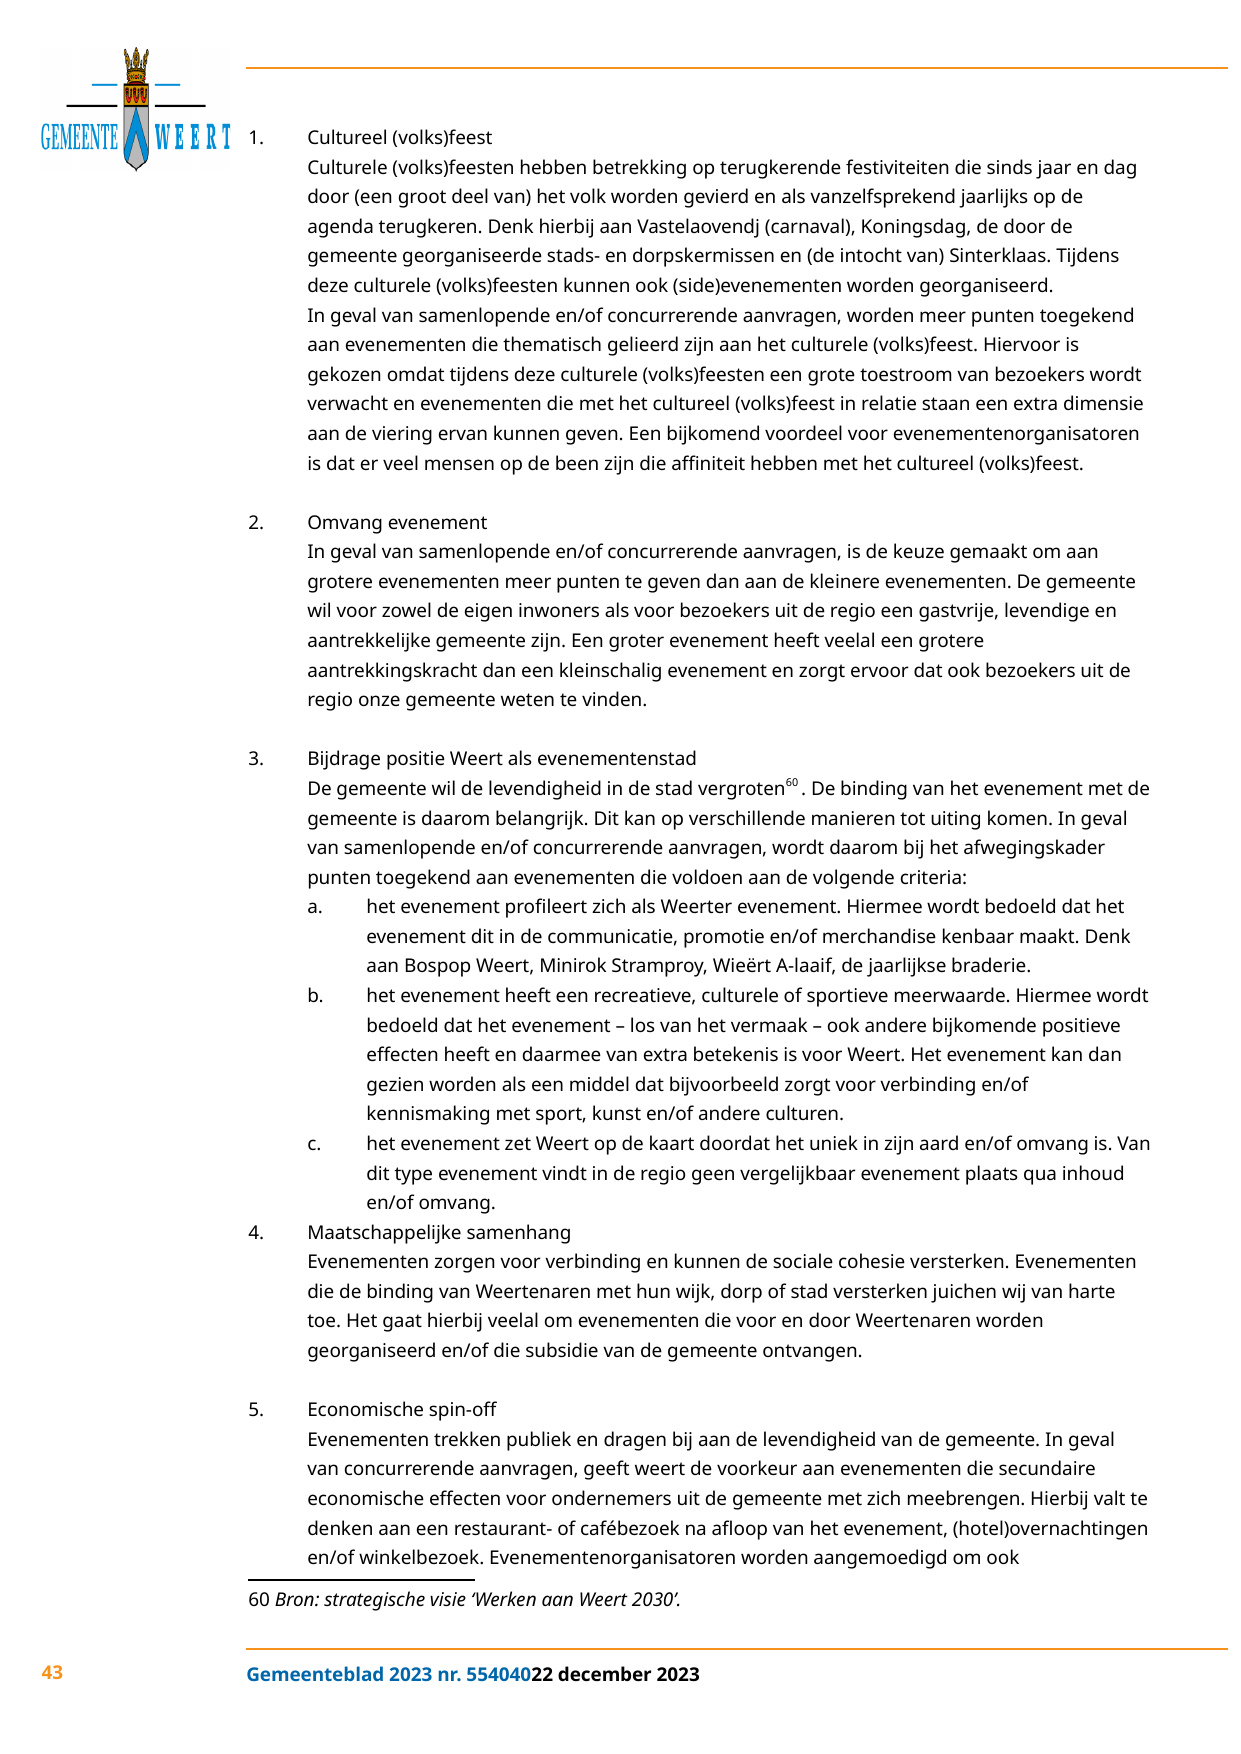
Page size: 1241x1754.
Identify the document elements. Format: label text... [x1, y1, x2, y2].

list Evenementen zorgen voor verbinding en kunnen de sociale cohesie versterken. Evenementen die de binding van Weertenaren met hun wijk, dorp of stad versterken juichen wij van harte toe. Het gaat hierbij veelal om evenementen die voor en door Weertenaren worden georganiseerd en/of die subsidie van de gemeente ontvangen. [248, 1248, 1152, 1363]
list het evenement zet Weert op de kaart doordat het uniek in zijn aard en/of omvang is. Van dit type evenement vindt in de regio geen vergelijkbaar evenement plaats qua inhoud en/of omvang. [307, 1130, 1152, 1215]
list In geval van samenlopende en/of concurrerende aanvragen, is de keuze gemaakt om aan grotere evenementen meer punten te geven dan aan de kleinere evenementen. De gemeente wil voor zowel de eigen inwoners als voor bezoekers uit de regio een gastvrije, levendige en aantrekkelijke gemeente zijn. Een groter evenement heeft veelal een grotere aantrekkingskracht dan een kleinschalig evenement en zorgt ervoor dat ook bezoekers uit de regio onze gemeente weten te vinden. [248, 538, 1152, 712]
list het evenement heeft een recreatieve, culturele of sportieve meerwaarde. Hiermee wordt bedoeld dat het evenement – los van het vermaak – ook andere bijkomende positieve effecten heeft en daarmee van extra betekenis is voor Weert. Het evenement kan dan gezien worden als een middel dat bijvoorbeeld zorgt voor verbinding en/of kennismaking met sport, kunst en/of andere culturen. [307, 982, 1152, 1126]
list Bron: strategische visie ‘Werken aan Weert 2030’. [248, 1586, 1152, 1612]
list Omvang evenement [248, 509, 1152, 535]
list Bijdrage positie Weert als evenementenstad [248, 746, 1152, 771]
list Evenementen trekken publiek en dragen bij aan de levendigheid van de gemeente. In geval van concurrerende aanvragen, geeft weert de voorkeur aan evenementen die secundaire economische effecten voor ondernemers uit de gemeente met zich meebrengen. Hierbij valt te denken aan een restaurant- of cafébezoek na afloop van het evenement, (hotel)overnachtingen en/of winkelbezoek. Evenementenorganisatoren worden aangemoedigd om ook [248, 1426, 1152, 1570]
picture [41, 47, 231, 172]
list Economische spin-off [248, 1396, 1152, 1422]
list De gemeente wil de levendigheid in de stad vergroten. De binding van het evenement met de gemeente is daarom belangrijk. Dit kan op verschillende manieren tot uiting komen. In geval van samenlopende en/of concurrerende aanvragen, wordt daarom bij het afwegingskader punten toegekend aan evenementen die voldoen aan de volgende criteria: [248, 775, 1152, 890]
list In geval van samenlopende en/of concurrerende aanvragen, worden meer punten toegekend aan evenementen die thematisch gelieerd zijn aan het culturele (volks)feest. Hiervoor is gekozen omdat tijdens deze culturele (volks)feesten een grote toestroom van bezoekers wordt verwacht en evenementen die met het cultureel (volks)feest in relatie staan een extra dimensie aan de viering ervan kunnen geven. Een bijkomend voordeel voor evenementenorganisatoren is dat er veel mensen op de been zijn die affiniteit hebben met het cultureel (volks)feest. [248, 302, 1152, 476]
list Culturele (volks)feesten hebben betrekking op terugkerende festiviteiten die sinds jaar en dag door (een groot deel van) het volk worden gevierd en als vanzelfsprekend jaarlijks op de agenda terugkeren. Denk hierbij aan Vastelaovendj (carnaval), Koningsdag, de door de gemeente georganiseerde stads- en dorpskermissen en (de intocht van) Sinterklaas. Tijdens deze culturele (volks)feesten kunnen ook (side)evenementen worden georganiseerd. [248, 154, 1152, 298]
list Maatschappelijke samenhang [248, 1219, 1152, 1245]
list Cultureel (volks)feest [248, 124, 1152, 150]
list het evenement profileert zich als Weerter evenement. Hiermee wordt bedoeld dat het evenement dit in de communicatie, promotie en/of merchandise kenbaar maakt. Denk aan Bospop Weert, Minirok Stramproy, Wieërt A-laaif, de jaarlijkse braderie. [307, 893, 1152, 978]
